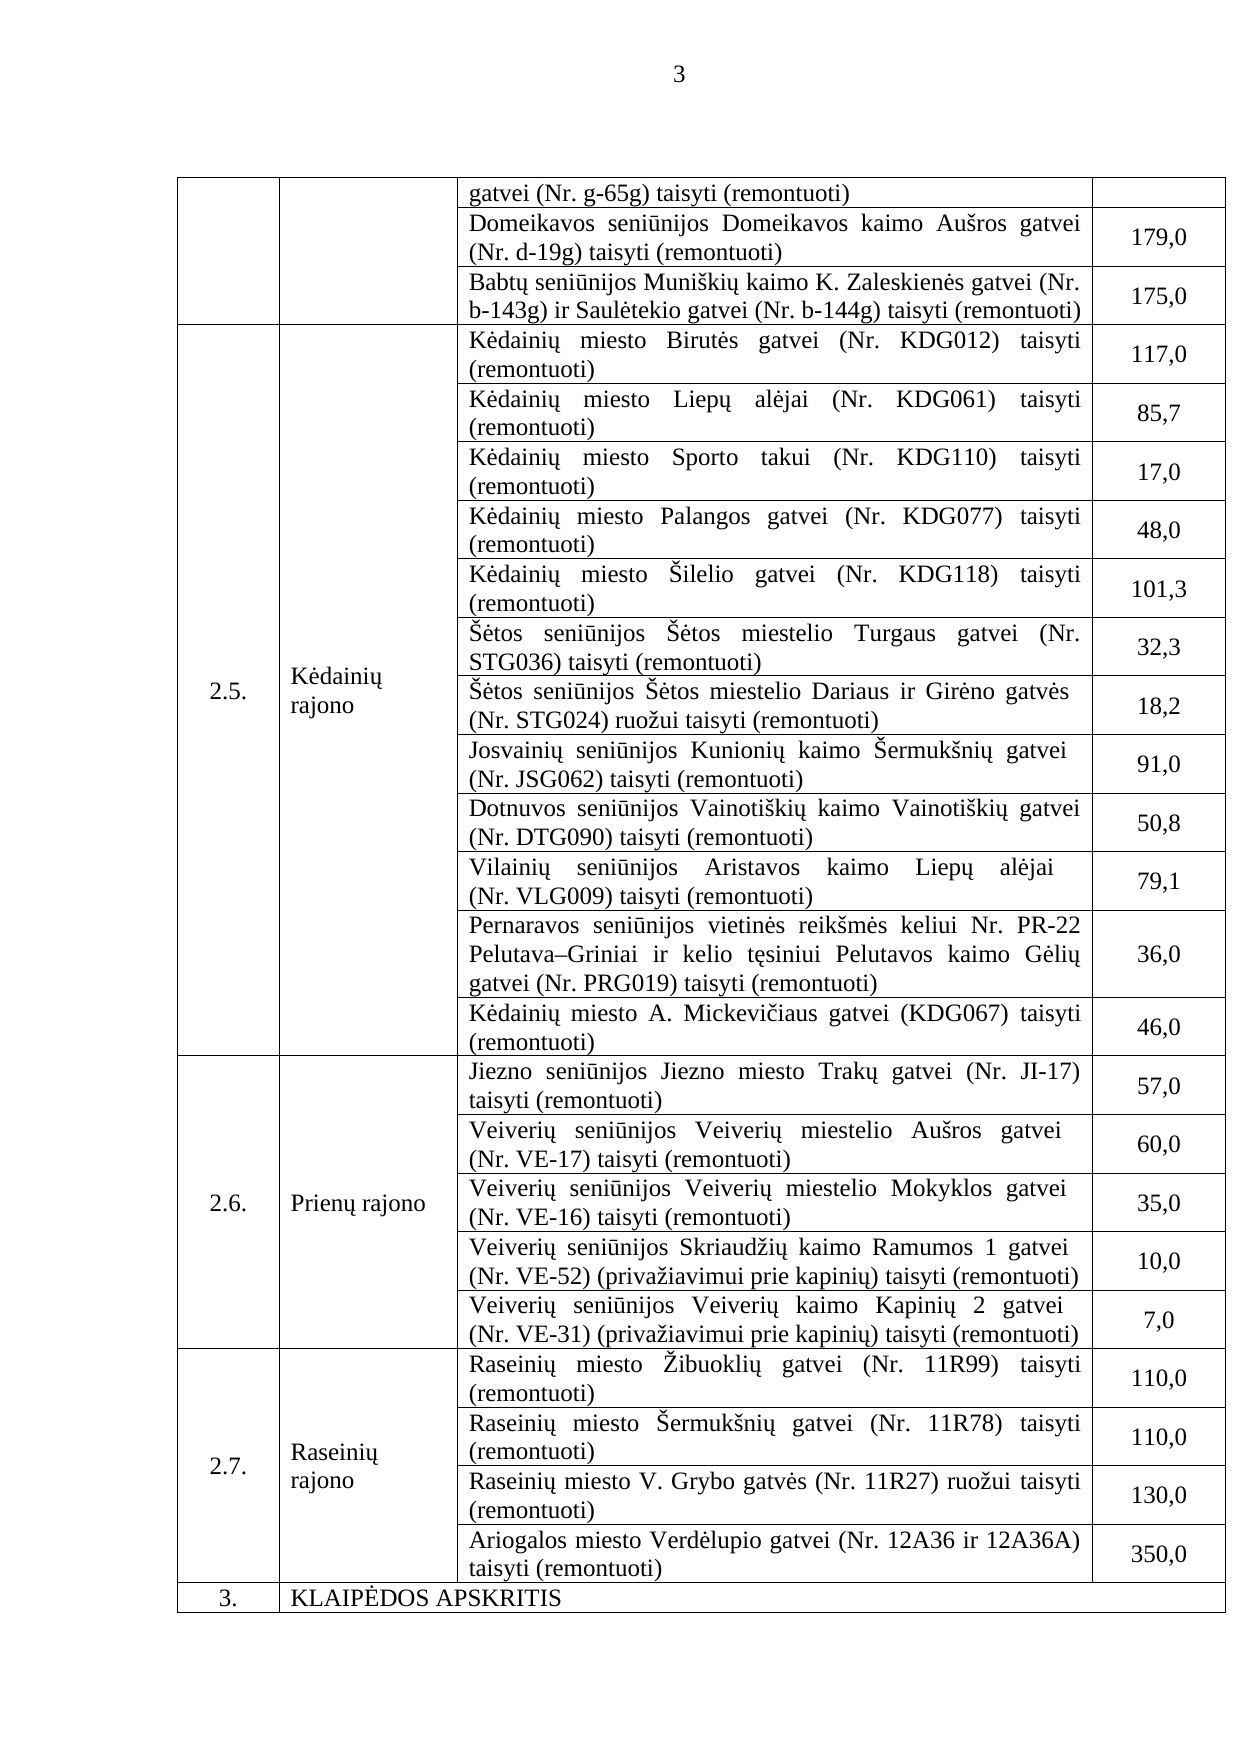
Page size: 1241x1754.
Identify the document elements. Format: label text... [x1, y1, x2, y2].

table_cell [1093, 178, 1225, 207]
table_cell 101,3 [1093, 559, 1225, 617]
table_cell 10,0 [1093, 1232, 1225, 1289]
table_cell Domeikavos seniūnijos Domeikavos kaimo Aušros gatvei (Nr. d-19g) taisyti (remontuoti) [458, 208, 1092, 266]
table_cell Raseinių miesto Žibuoklių gatvei (Nr. 11R99) taisyti (remontuoti) [458, 1349, 1092, 1407]
table_cell Raseinių miesto V. Grybo gatvės (Nr. 11R27) ruožui taisyti (remontuoti) [458, 1466, 1092, 1524]
table_cell 57,0 [1093, 1056, 1225, 1114]
table_cell Kėdainių rajono [280, 325, 457, 1055]
table_cell Veiverių seniūnijos Veiverių miestelio Mokyklos gatvei (Nr. VE-16) taisyti (remontuoti) [458, 1174, 1092, 1231]
table_cell 91,0 [1093, 735, 1225, 792]
table_cell Pernaravos seniūnijos vietinės reikšmės keliui Nr. PR-22 Pelutava–Griniai ir kelio tęsiniui Pelutavos kaimo Gėlių gatvei (Nr. PRG019) taisyti (remontuoti) [458, 911, 1092, 997]
table_cell 35,0 [1093, 1174, 1225, 1231]
table_cell Kėdainių miesto Sporto takui (Nr. KDG110) taisyti (remontuoti) [458, 442, 1092, 500]
table_cell 2.7. [178, 1349, 279, 1582]
table_cell Babtų seniūnijos Muniškių kaimo K. Zaleskienės gatvei (Nr. b-143g) ir Saulėtekio gatvei (Nr. b-144g) taisyti (remontuoti) [458, 267, 1092, 324]
table_cell 7,0 [1093, 1291, 1225, 1348]
table_cell 50,8 [1093, 794, 1225, 851]
table_cell 179,0 [1093, 208, 1225, 266]
table_cell Kėdainių miesto Birutės gatvei (Nr. KDG012) taisyti (remontuoti) [458, 325, 1092, 383]
table_cell 48,0 [1093, 501, 1225, 558]
table_cell 350,0 [1093, 1525, 1225, 1582]
table_cell Kėdainių miesto Palangos gatvei (Nr. KDG077) taisyti (remontuoti) [458, 501, 1092, 558]
table_cell 36,0 [1093, 911, 1225, 997]
table_cell [178, 178, 279, 324]
table_cell 18,2 [1093, 676, 1225, 734]
table_cell Veiverių seniūnijos Veiverių kaimo Kapinių 2 gatvei (Nr. VE-31) (privažiavimui prie kapinių) taisyti (remontuoti) [458, 1291, 1092, 1348]
table_cell Šėtos seniūnijos Šėtos miestelio Turgaus gatvei (Nr. STG036) taisyti (remontuoti) [458, 618, 1092, 675]
table_cell Kėdainių miesto Liepų alėjai (Nr. KDG061) taisyti (remontuoti) [458, 384, 1092, 441]
table_cell Raseinių rajono [280, 1349, 457, 1582]
table_cell 32,3 [1093, 618, 1225, 675]
table_cell Ariogalos miesto Verdėlupio gatvei (Nr. 12A36 ir 12A36A) taisyti (remontuoti) [458, 1525, 1092, 1582]
table_cell Josvainių seniūnijos Kunionių kaimo Šermukšnių gatvei (Nr. JSG062) taisyti (remontuoti) [458, 735, 1092, 792]
table_cell 2.5. [178, 325, 279, 1055]
table_cell 60,0 [1093, 1115, 1225, 1172]
table_cell KLAIPĖDOS APSKRITIS [280, 1583, 1225, 1612]
table_cell Raseinių miesto Šermukšnių gatvei (Nr. 11R78) taisyti (remontuoti) [458, 1408, 1092, 1465]
table_cell 79,1 [1093, 852, 1225, 909]
table_cell 117,0 [1093, 325, 1225, 383]
table_cell Kėdainių miesto Šilelio gatvei (Nr. KDG118) taisyti (remontuoti) [458, 559, 1092, 617]
table_cell Veiverių seniūnijos Skriaudžių kaimo Ramumos 1 gatvei (Nr. VE-52) (privažiavimui prie kapinių) taisyti (remontuoti) [458, 1232, 1092, 1289]
table_cell 2.6. [178, 1056, 279, 1348]
table_cell 110,0 [1093, 1408, 1225, 1465]
table_cell Veiverių seniūnijos Veiverių miestelio Aušros gatvei (Nr. VE-17) taisyti (remontuoti) [458, 1115, 1092, 1172]
table_cell [280, 178, 457, 324]
table_cell Vilainių seniūnijos Aristavos kaimo Liepų alėjai (Nr. VLG009) taisyti (remontuoti) [458, 852, 1092, 909]
table_cell Šėtos seniūnijos Šėtos miestelio Dariaus ir Girėno gatvės (Nr. STG024) ruožui taisyti (remontuoti) [458, 676, 1092, 734]
table_cell Jiezno seniūnijos Jiezno miesto Trakų gatvei (Nr. JI-17) taisyti (remontuoti) [458, 1056, 1092, 1114]
table_cell 17,0 [1093, 442, 1225, 500]
table_cell 3. [178, 1583, 279, 1612]
table_cell 46,0 [1093, 998, 1225, 1055]
table_cell 85,7 [1093, 384, 1225, 441]
table_cell 130,0 [1093, 1466, 1225, 1524]
table_cell 110,0 [1093, 1349, 1225, 1407]
table_cell 175,0 [1093, 267, 1225, 324]
table_cell Kėdainių miesto A. Mickevičiaus gatvei (KDG067) taisyti (remontuoti) [458, 998, 1092, 1055]
table_cell Dotnuvos seniūnijos Vainotiškių kaimo Vainotiškių gatvei (Nr. DTG090) taisyti (remontuoti) [458, 794, 1092, 851]
table_cell Prienų rajono [280, 1056, 457, 1348]
table_cell gatvei (Nr. g-65g) taisyti (remontuoti) [458, 178, 1092, 207]
